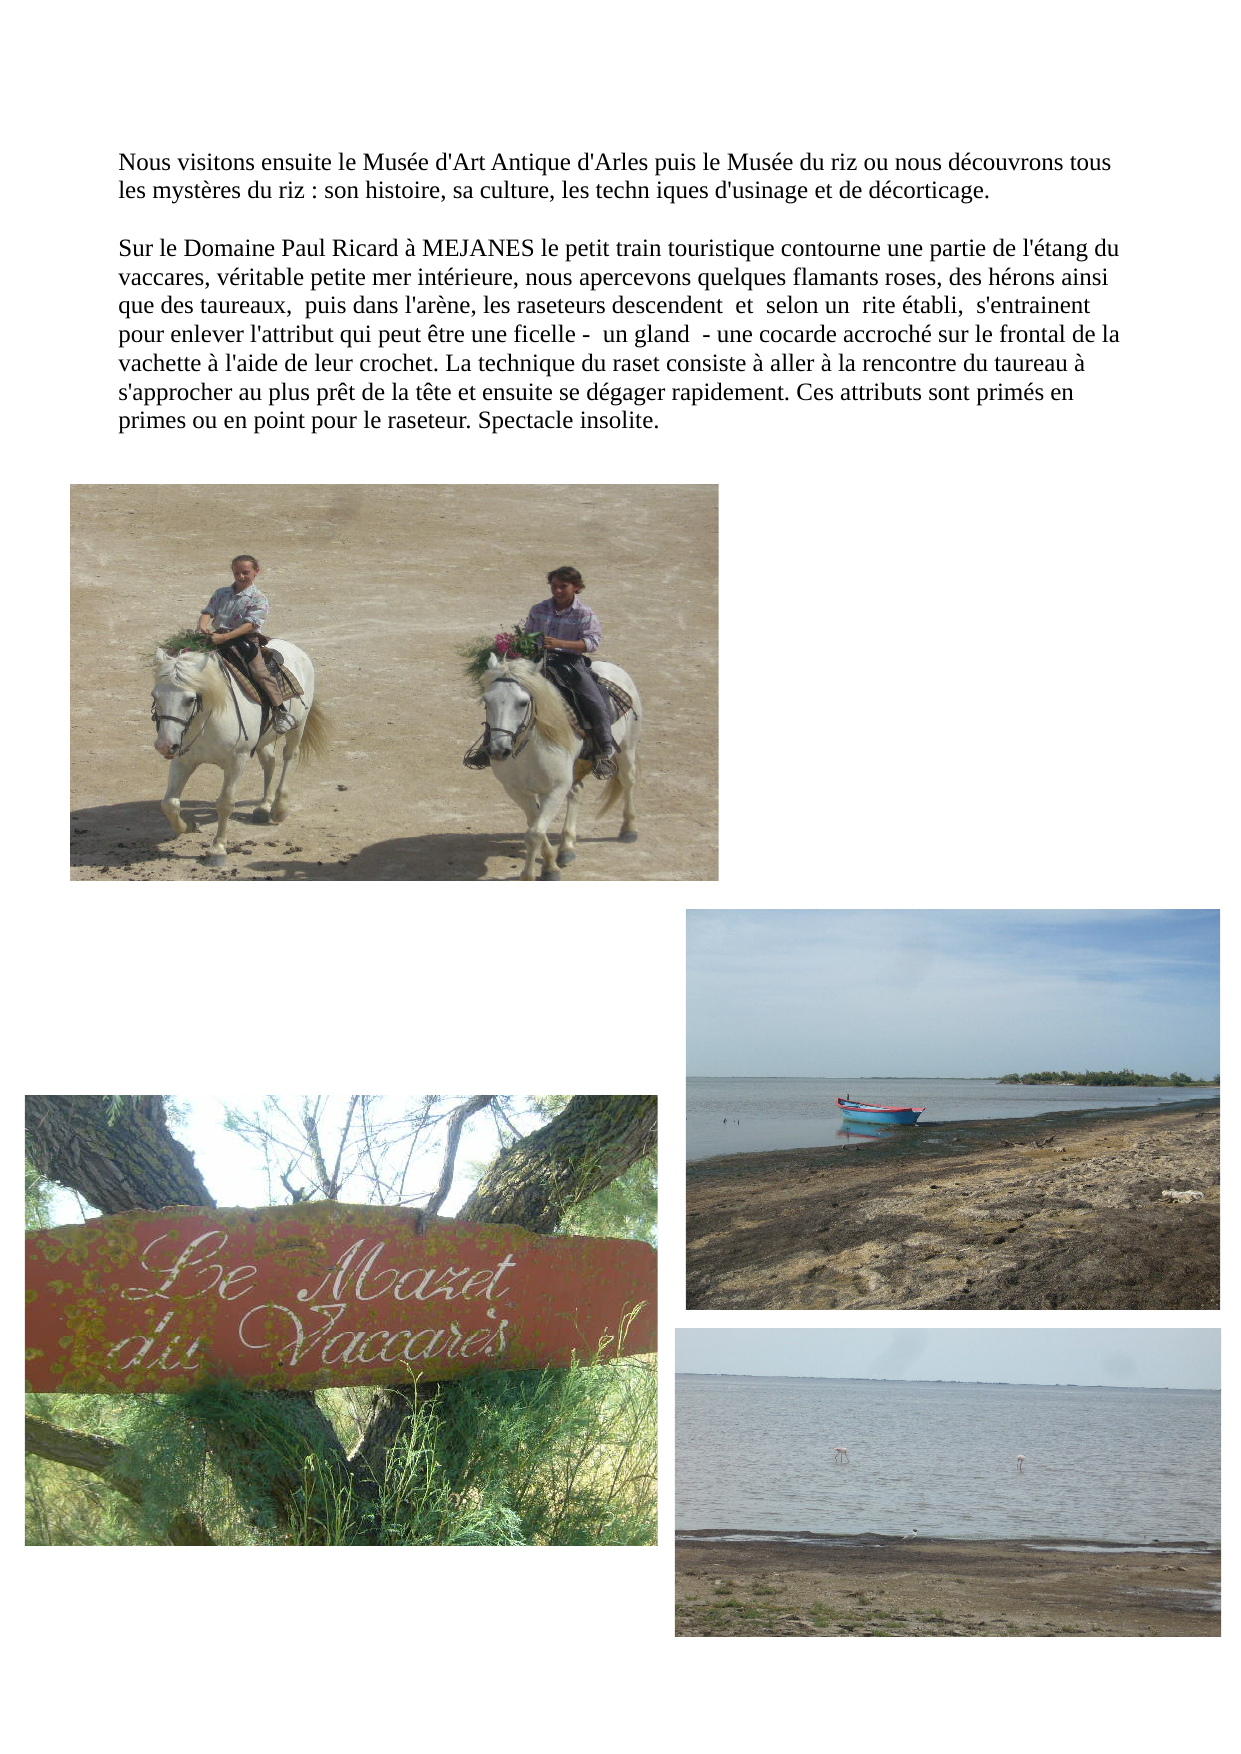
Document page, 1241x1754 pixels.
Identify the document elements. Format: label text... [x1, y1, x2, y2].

picture [70, 484, 719, 881]
text Nous visitons ensuite le Musée d'Art Antique d'Arles puis le Musée du riz ou nous découvrons tous les mystères du riz : son histoire, sa culture, les techn iques d'usinage et de décorticage. [118, 147, 1122, 204]
text Sur le Domaine Paul Ricard à MEJANES le petit train touristique contourne une partie de l'étang du vaccares, véritable petite mer intérieure, nous apercevons quelques flamants roses, des hérons ainsi que des taureaux, puis dans l'arène, les raseteurs descendent et selon un rite établi, s'entrainent pour enlever l'attribut qui peut être une ficelle - un gland - une cocarde accroché sur le frontal de la vachette à l'aide de leur crochet. La technique du raset consiste à aller à la rencontre du taureau à s'approcher au plus prêt de la tête et ensuite se dégager rapidement. Ces attributs sont primés en primes ou en point pour le raseteur. Spectacle insolite. [118, 233, 1122, 434]
picture [674, 1328, 1222, 1637]
picture [24, 1095, 658, 1546]
picture [685, 909, 1221, 1310]
